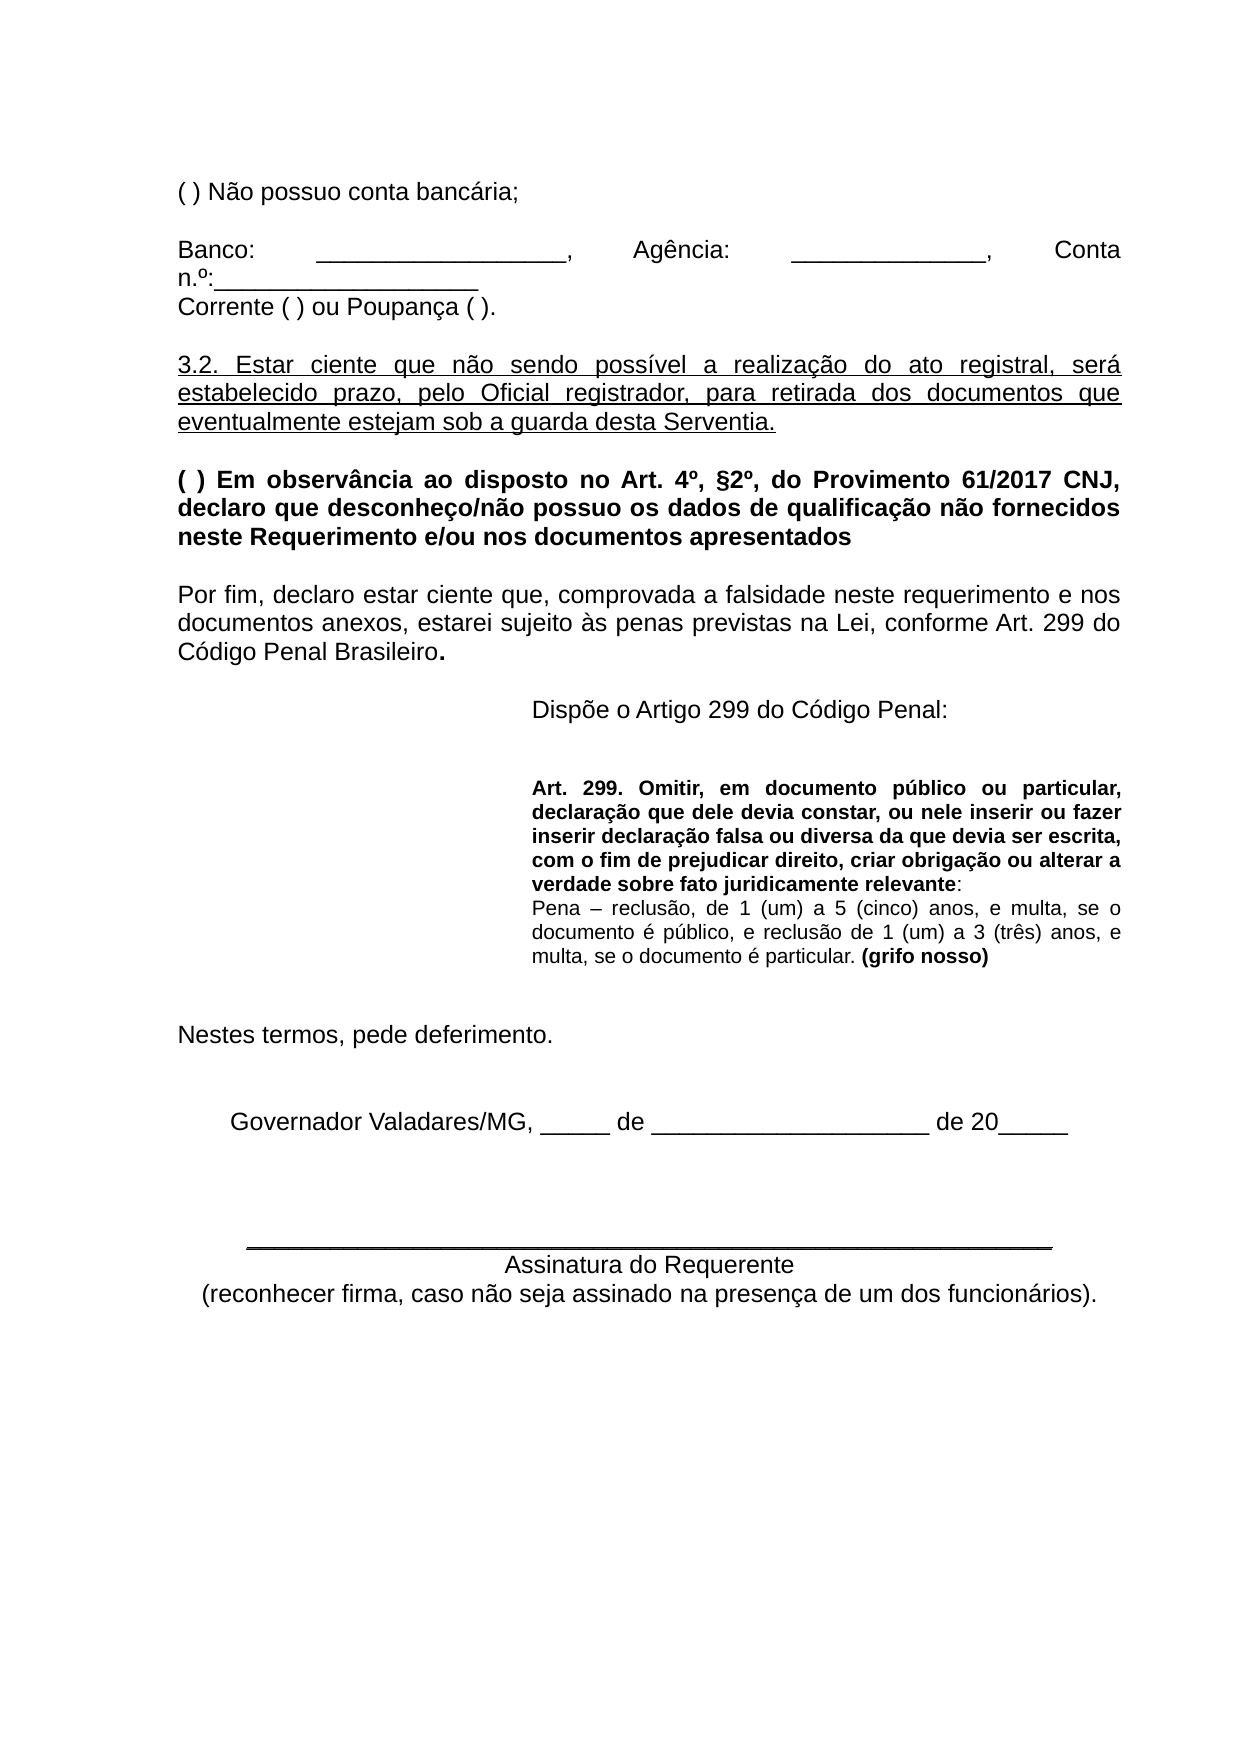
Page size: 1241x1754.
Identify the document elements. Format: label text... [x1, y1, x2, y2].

text ( ) Não possuo conta bancária; [177, 177, 1122, 206]
text Pena – reclusão, de 1 (um) a 5 (cinco) anos, e multa, se o documento é público, e reclusão de 1 (um) a 3 (três) anos, e multa, se o documento é particular. (grifo nosso) [532, 896, 1122, 968]
text eventualmente estejam sob a guarda desta Serventia. [177, 404, 1122, 436]
text estabelecido prazo, pelo Oficial registrador, para retirada dos documentos que [177, 376, 1122, 403]
text 3.2. Estar ciente que não sendo possível a realização do ato registral, será [177, 350, 1122, 375]
text Dispõe o Artigo 299 do Código Penal: [532, 695, 1128, 723]
text Art. 299. Omitir, em documento público ou particular, declaração que dele devia constar, ou nele inserir ou fazer inserir declaração falsa ou diversa da que devia ser escrita, com o fim de prejudicar direito, criar obrigação ou alterar a verdade sobre fato juridicamente relevante: [532, 776, 1122, 896]
text Por fim, declaro estar ciente que, comprovada a falsidade neste requerimento e nos documentos anexos, estarei sujeito às penas previstas na Lei, conforme Art. 299 do Código Penal Brasileiro. [177, 580, 1122, 666]
text __________________________________________________________ [177, 1222, 1122, 1251]
text Governador Valadares/MG, _____ de ____________________ de 20_____ [177, 1107, 1122, 1136]
text Nestes termos, pede deferimento. [177, 1021, 1122, 1049]
text Banco: __________________, Agência: ______________, Conta n.º:___________________ [177, 235, 1122, 292]
text Assinatura do Requerente [177, 1251, 1122, 1279]
text (reconhecer firma, caso não seja assinado na presença de um dos funcionários). [177, 1279, 1122, 1308]
text Corrente ( ) ou Poupança ( ). [177, 292, 1122, 321]
text ( ) Em observância ao disposto no Art. 4º, §2º, do Provimento 61/2017 CNJ, declaro que desconheço/não possuo os dados de qualificação não fornecidos neste Requerimento e/ou nos documentos apresentados [177, 465, 1122, 551]
